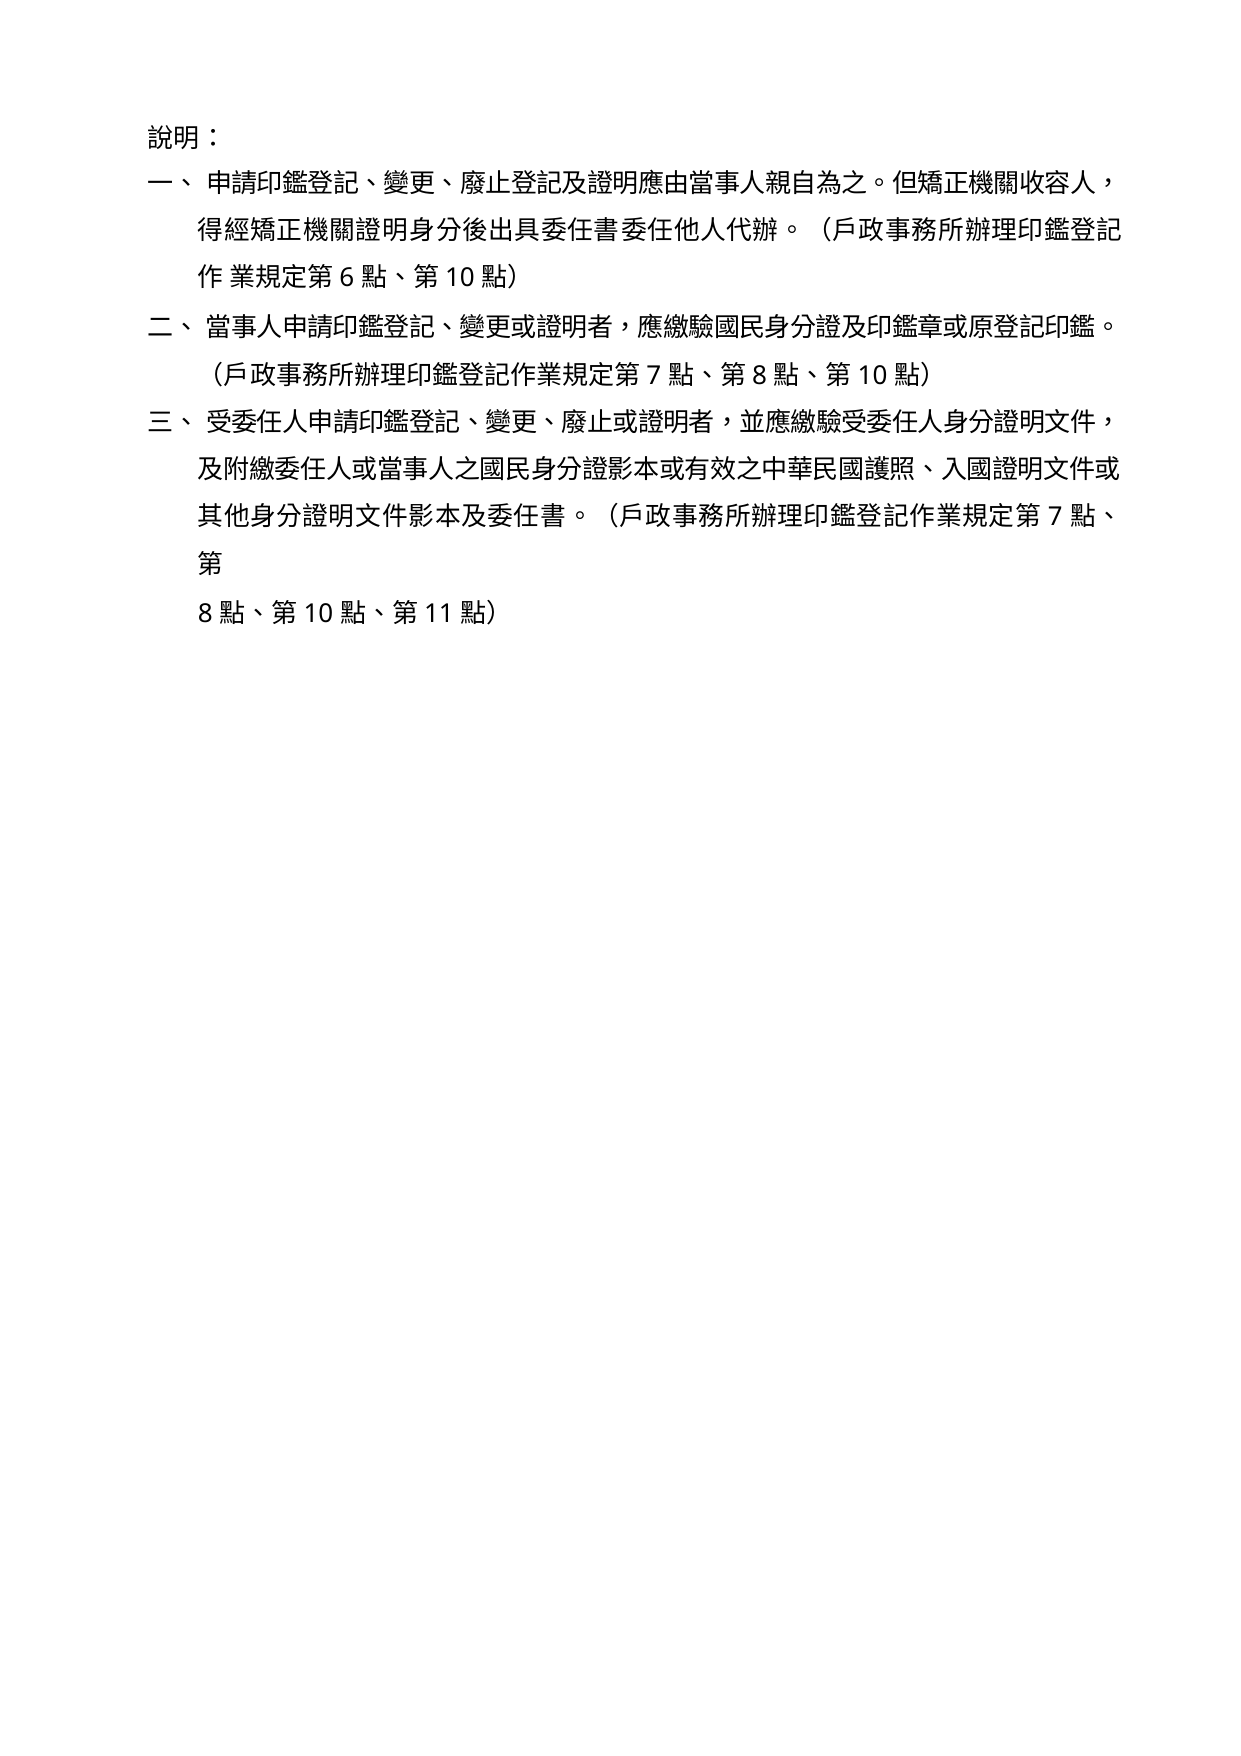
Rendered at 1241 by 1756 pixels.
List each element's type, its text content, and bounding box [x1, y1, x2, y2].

text 說明： [148, 121, 1134, 154]
text 二、 當事人申請印鑑登記、變更或證明者，應繳驗國民身分證及印鑑章或原登記印鑑。 [148, 306, 1134, 344]
text 一、 申請印鑑登記、變更、廢止登記及證明應由當事人親自為之。但矯正機關收容人， 得經矯正機關證明身分後出具委任書委任他人代辦。（戶政事務所辦理印鑑登記作 業規定第 6 點、第 10 點） [148, 162, 1123, 294]
text （戶政事務所辦理印鑑登記作業規定第 7 點、第 8 點、第 10 點） [198, 354, 1134, 392]
text 三、 受委任人申請印鑑登記、變更、廢止或證明者，並應繳驗受委任人身分證明文件， 及附繳委任人或當事人之國民身分證影本或有效之中華民國護照、入國證明文件或 其他身分證明文件影本及委任書。（戶政事務所辦理印鑑登記作業規定第 7 點、第 [148, 401, 1123, 581]
text 8 點、第 10 點、第 11 點） [198, 592, 1134, 630]
